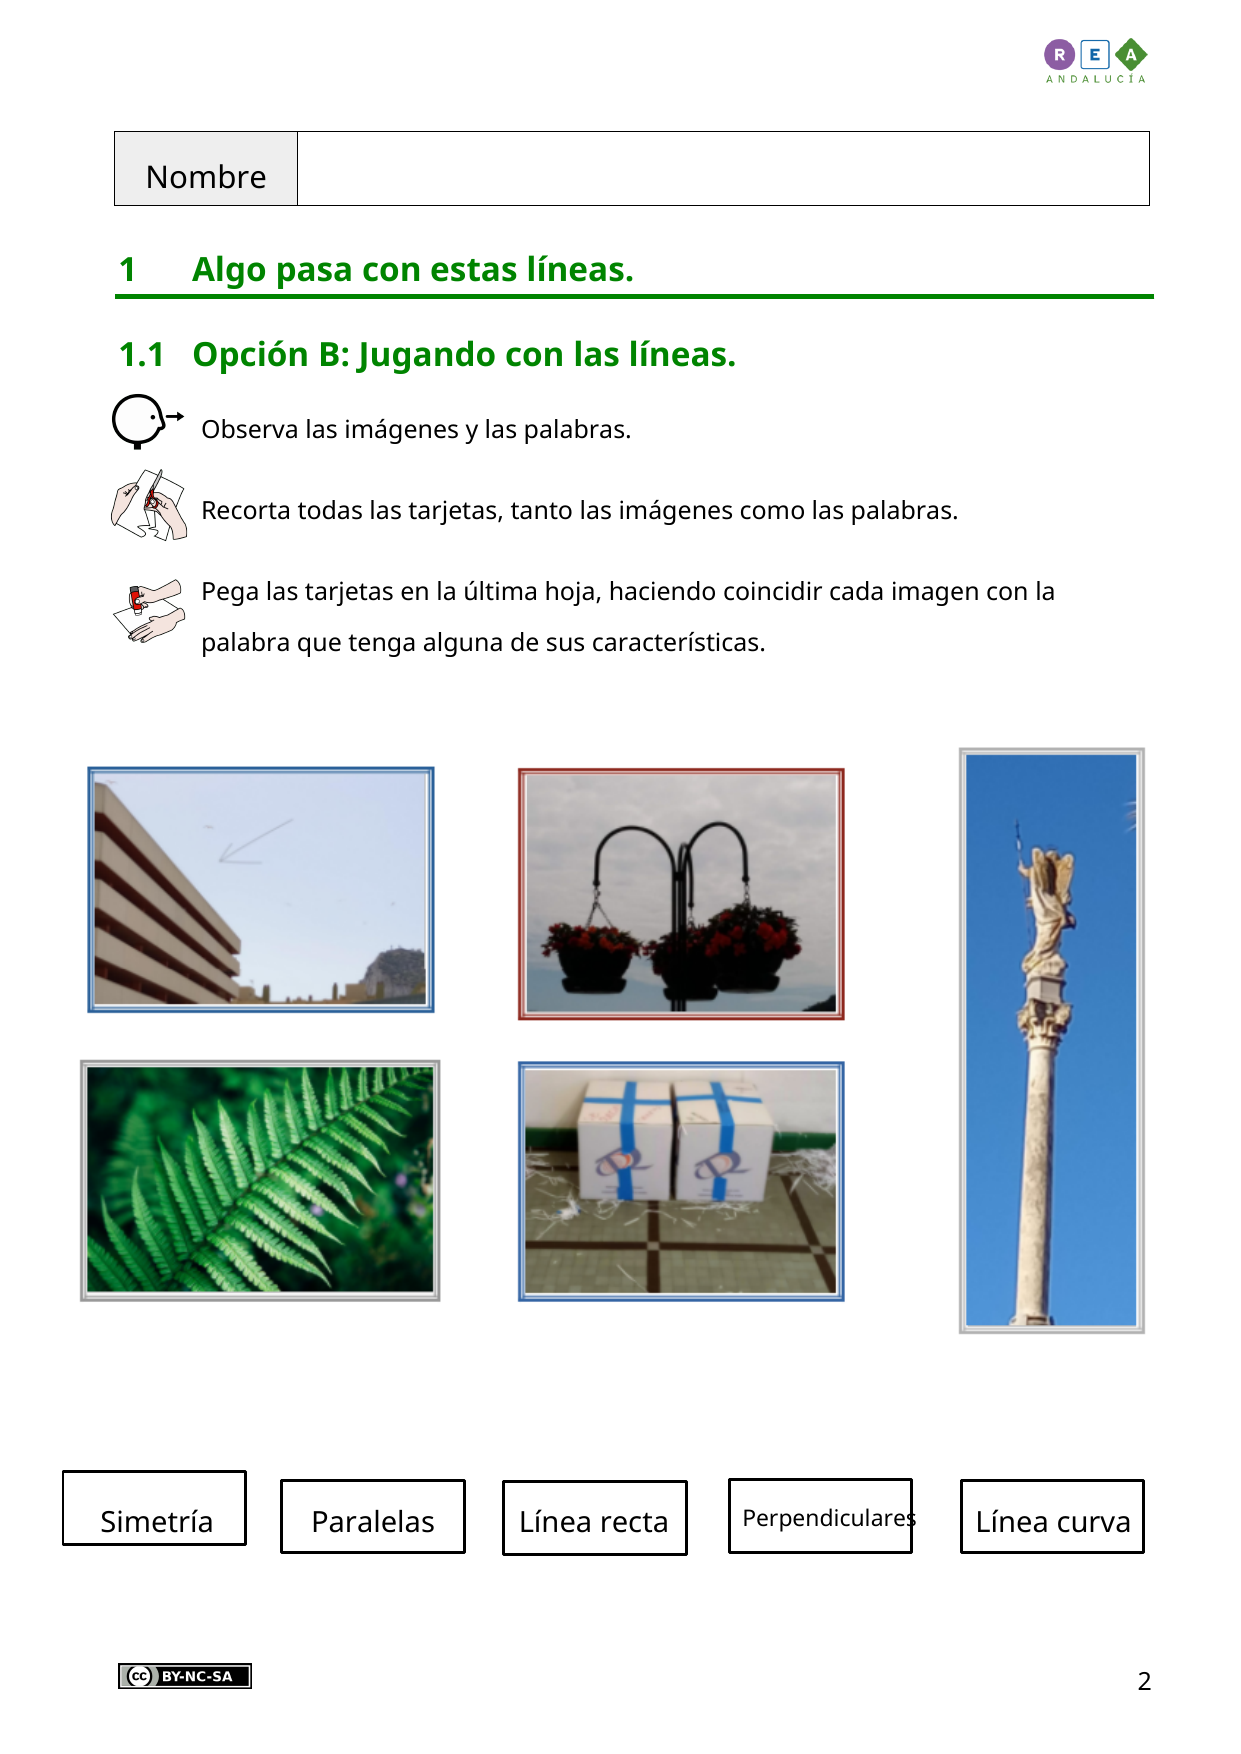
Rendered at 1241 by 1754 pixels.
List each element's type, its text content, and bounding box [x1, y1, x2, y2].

picture [110, 384, 188, 461]
picture [110, 467, 188, 544]
text Observa las imágenes y las palabras. [201, 412, 1152, 446]
picture [110, 573, 188, 650]
picture [1039, 33, 1152, 88]
subtitle Opción B: Jugando con las líneas. [118, 331, 1152, 376]
picture [61, 734, 1177, 1349]
text Recorta todas las tarjetas, tanto las imágenes como las palabras. [201, 493, 1152, 527]
picture [118, 1663, 536, 1698]
subtitle Algo pasa con estas líneas. [115, 242, 1154, 294]
text Pega las tarjetas en la última hoja, haciendo coincidir cada imagen con la palabra que tenga alguna de sus características. [201, 573, 1152, 658]
